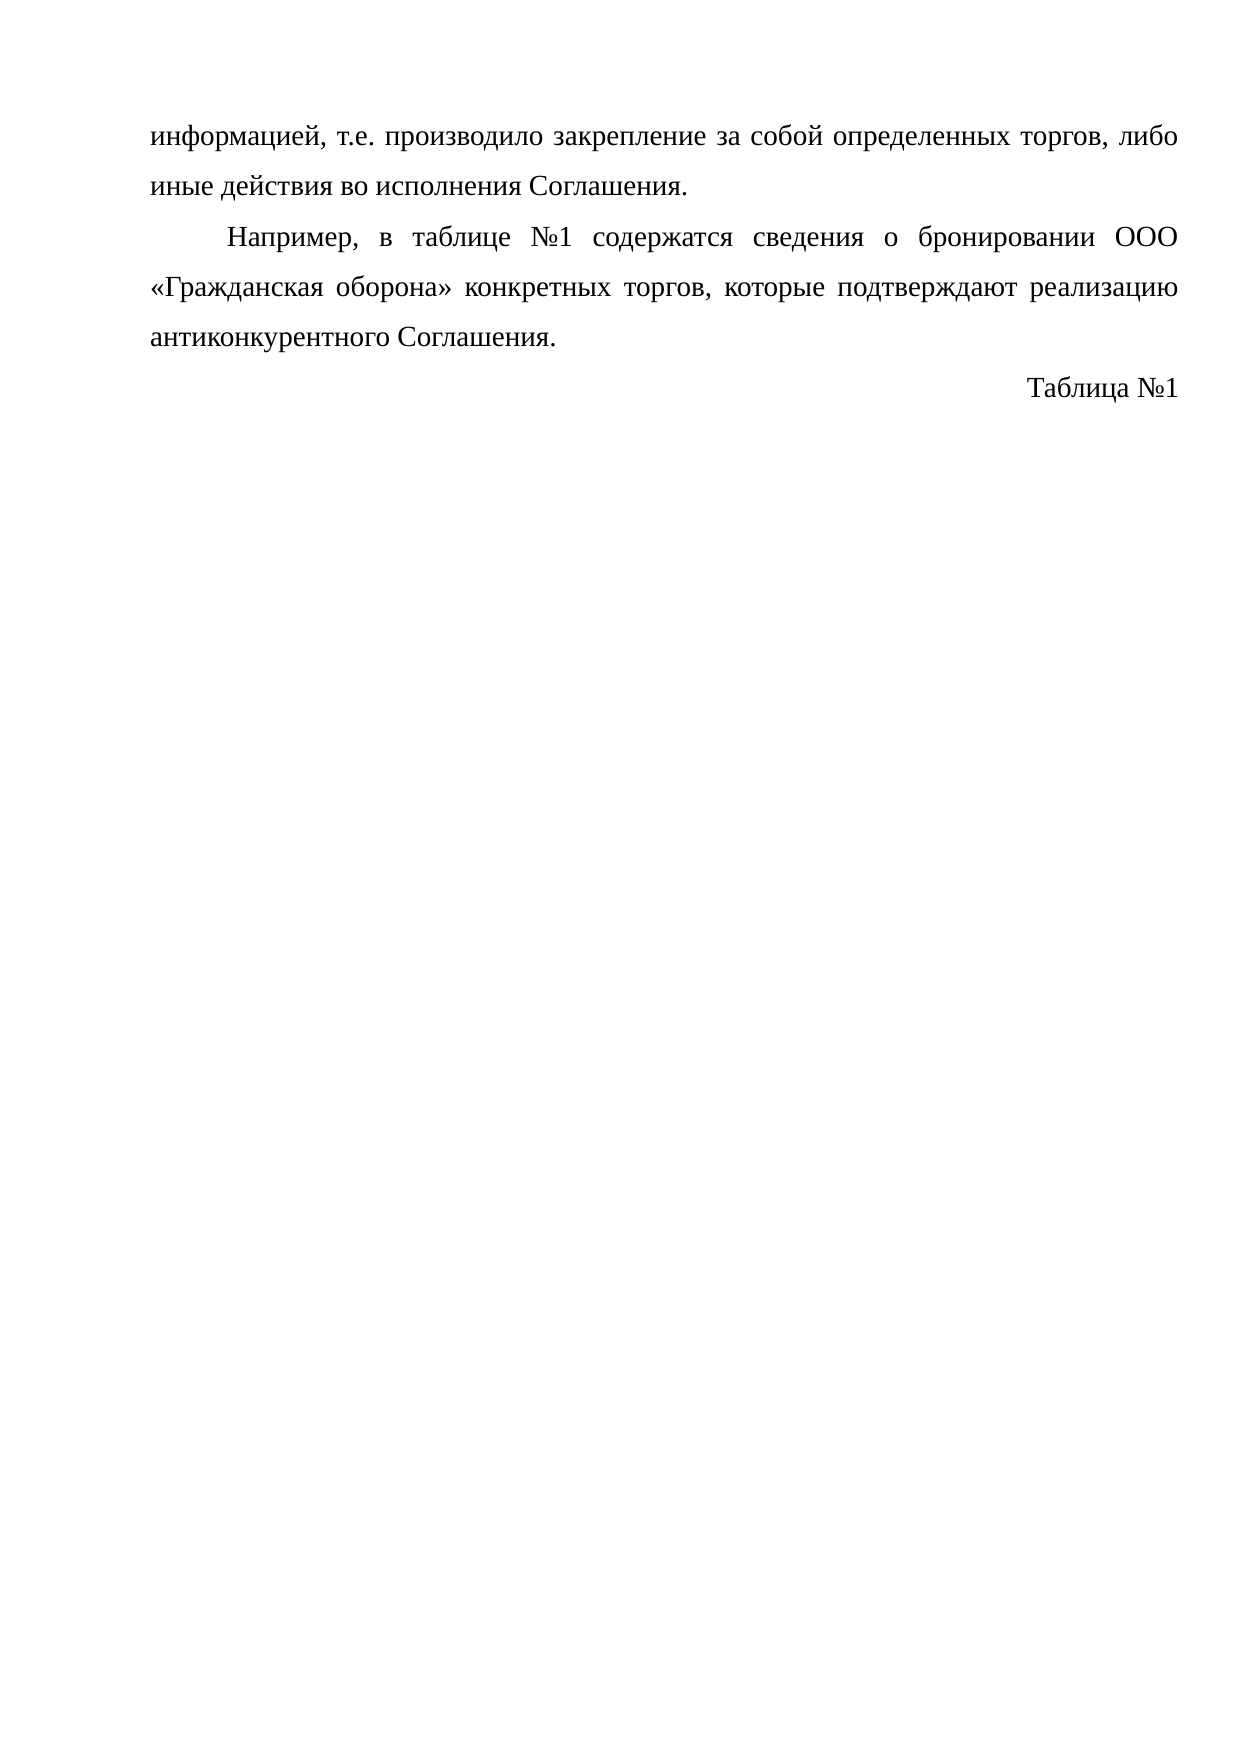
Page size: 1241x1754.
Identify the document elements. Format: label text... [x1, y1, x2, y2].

text Например, в таблице №1 содержатся сведения о бронировании ООО «Гражданская оборона» конкретных торгов, которые подтверждают реализацию антиконкурентного Соглашения. [150, 219, 1179, 353]
text информацией, т.е. производило закрепление за собой определенных торгов, либо иные действия во исполнения Соглашения. [150, 118, 1179, 202]
text Таблица №1 [150, 370, 1179, 403]
